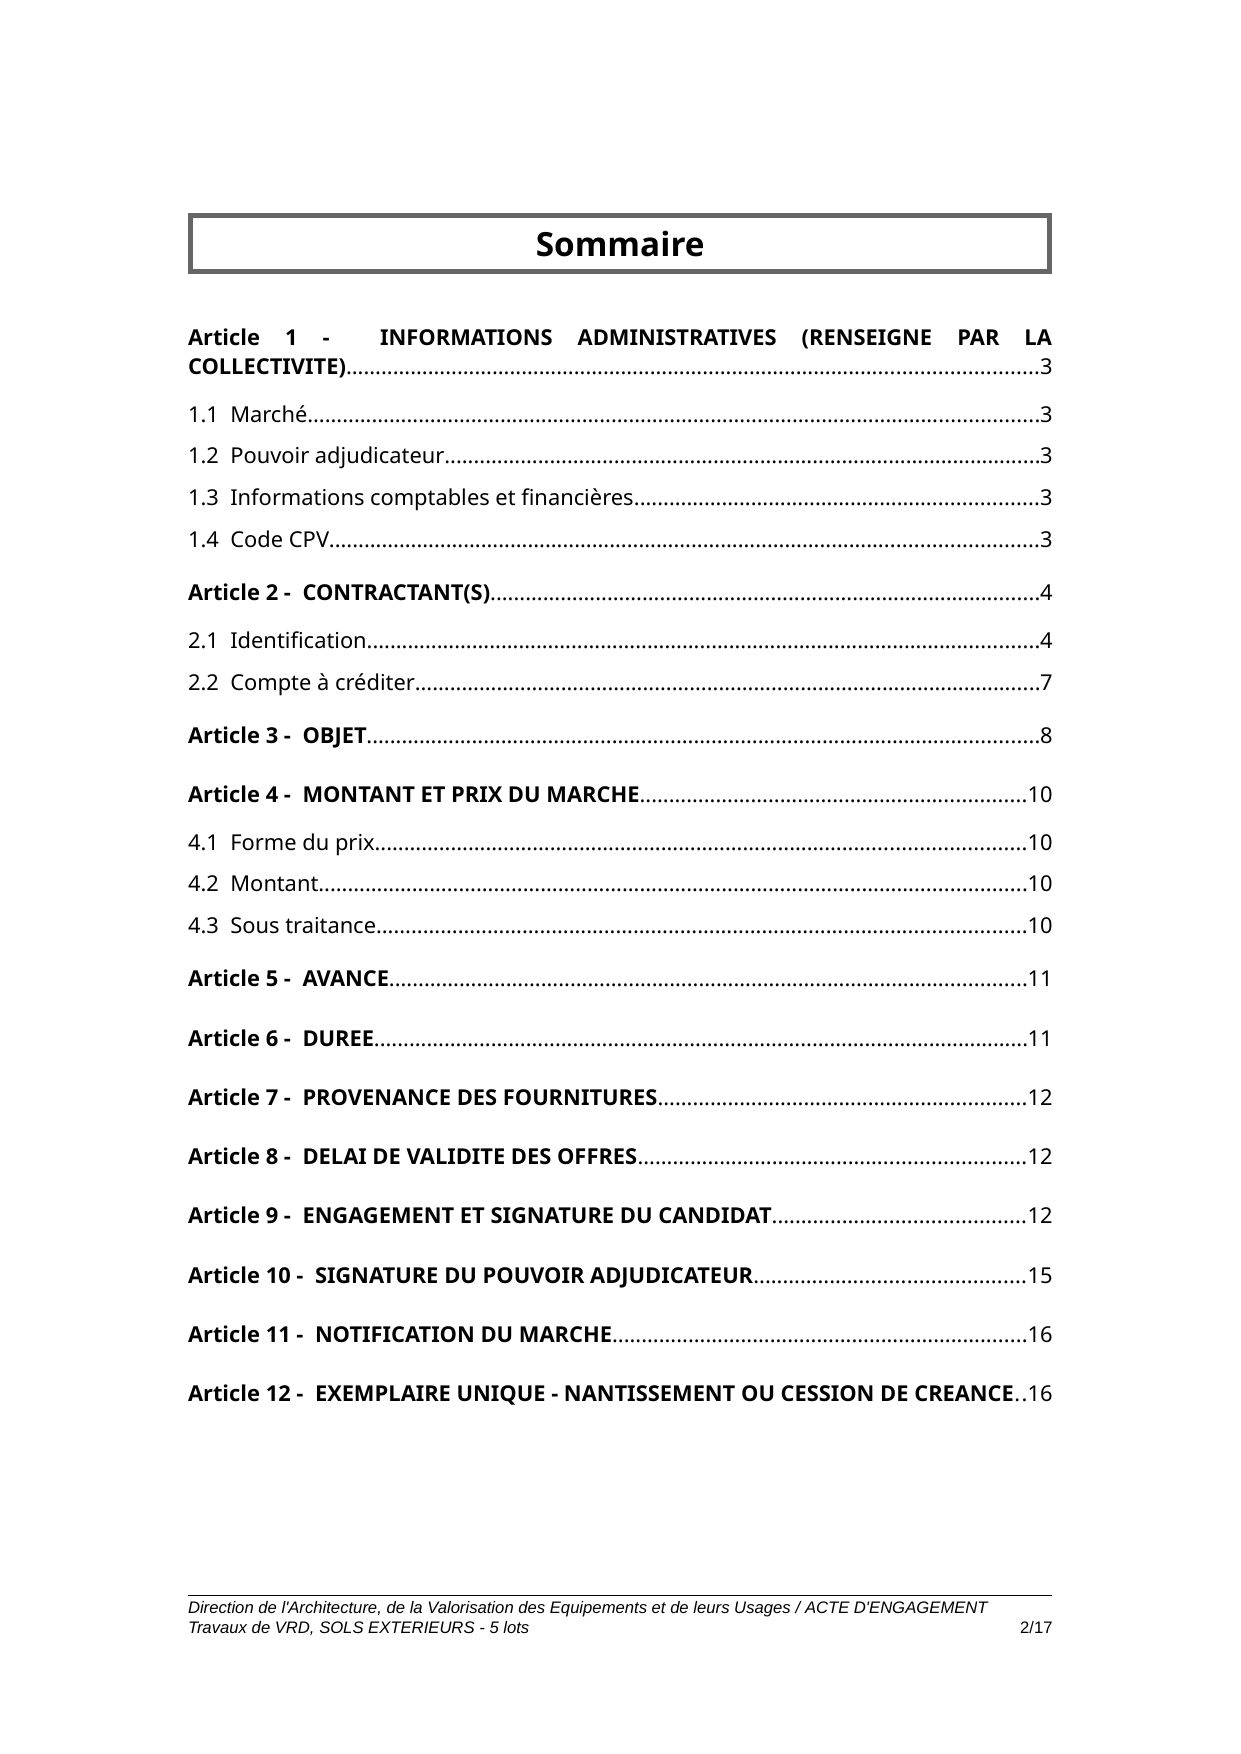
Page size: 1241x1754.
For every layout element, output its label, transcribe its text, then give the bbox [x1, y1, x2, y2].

text 4.3 Sous traitance 10 [188, 910, 1052, 940]
text Article 9 - ENGAGEMENT ET SIGNATURE DU CANDIDAT 12 [188, 1201, 1052, 1230]
text 1.2 Pouvoir adjudicateur 3 [188, 441, 1052, 470]
text 4.2 Montant 10 [188, 868, 1052, 898]
text Article 8 - DELAI DE VALIDITE DES OFFRES 12 [188, 1141, 1052, 1171]
text Article 11 - NOTIFICATION DU MARCHE 16 [188, 1319, 1052, 1349]
text 1.1 Marché 3 [188, 399, 1052, 429]
text Article 6 - DUREE 11 [188, 1023, 1052, 1052]
text Article 7 - PROVENANCE DES FOURNITURES 12 [188, 1082, 1052, 1112]
subtitle Sommaire [193, 218, 1047, 269]
text Article 5 - AVANCE 11 [188, 963, 1052, 993]
text Article 3 - OBJET 8 [188, 720, 1052, 750]
text Article 10 - SIGNATURE DU POUVOIR ADJUDICATEUR 15 [188, 1260, 1052, 1289]
text 1.3 Informations comptables et financières 3 [188, 482, 1052, 512]
text Article 12 - EXEMPLAIRE UNIQUE - NANTISSEMENT OU CESSION DE CREANCE 16 [188, 1378, 1052, 1408]
text 1.4 Code CPV 3 [188, 524, 1052, 554]
text Article 2 - CONTRACTANT(S) 4 [188, 577, 1052, 607]
text Article 1 - INFORMATIONS ADMINISTRATIVES (RENSEIGNE PAR LA COLLECTIVITE) 3 [188, 322, 1052, 381]
text Article 4 - MONTANT ET PRIX DU MARCHE 10 [188, 779, 1052, 809]
text 2.2 Compte à créditer 7 [188, 666, 1052, 696]
text 2.1 Identification 4 [188, 625, 1052, 654]
text 4.1 Forme du prix 10 [188, 827, 1052, 856]
